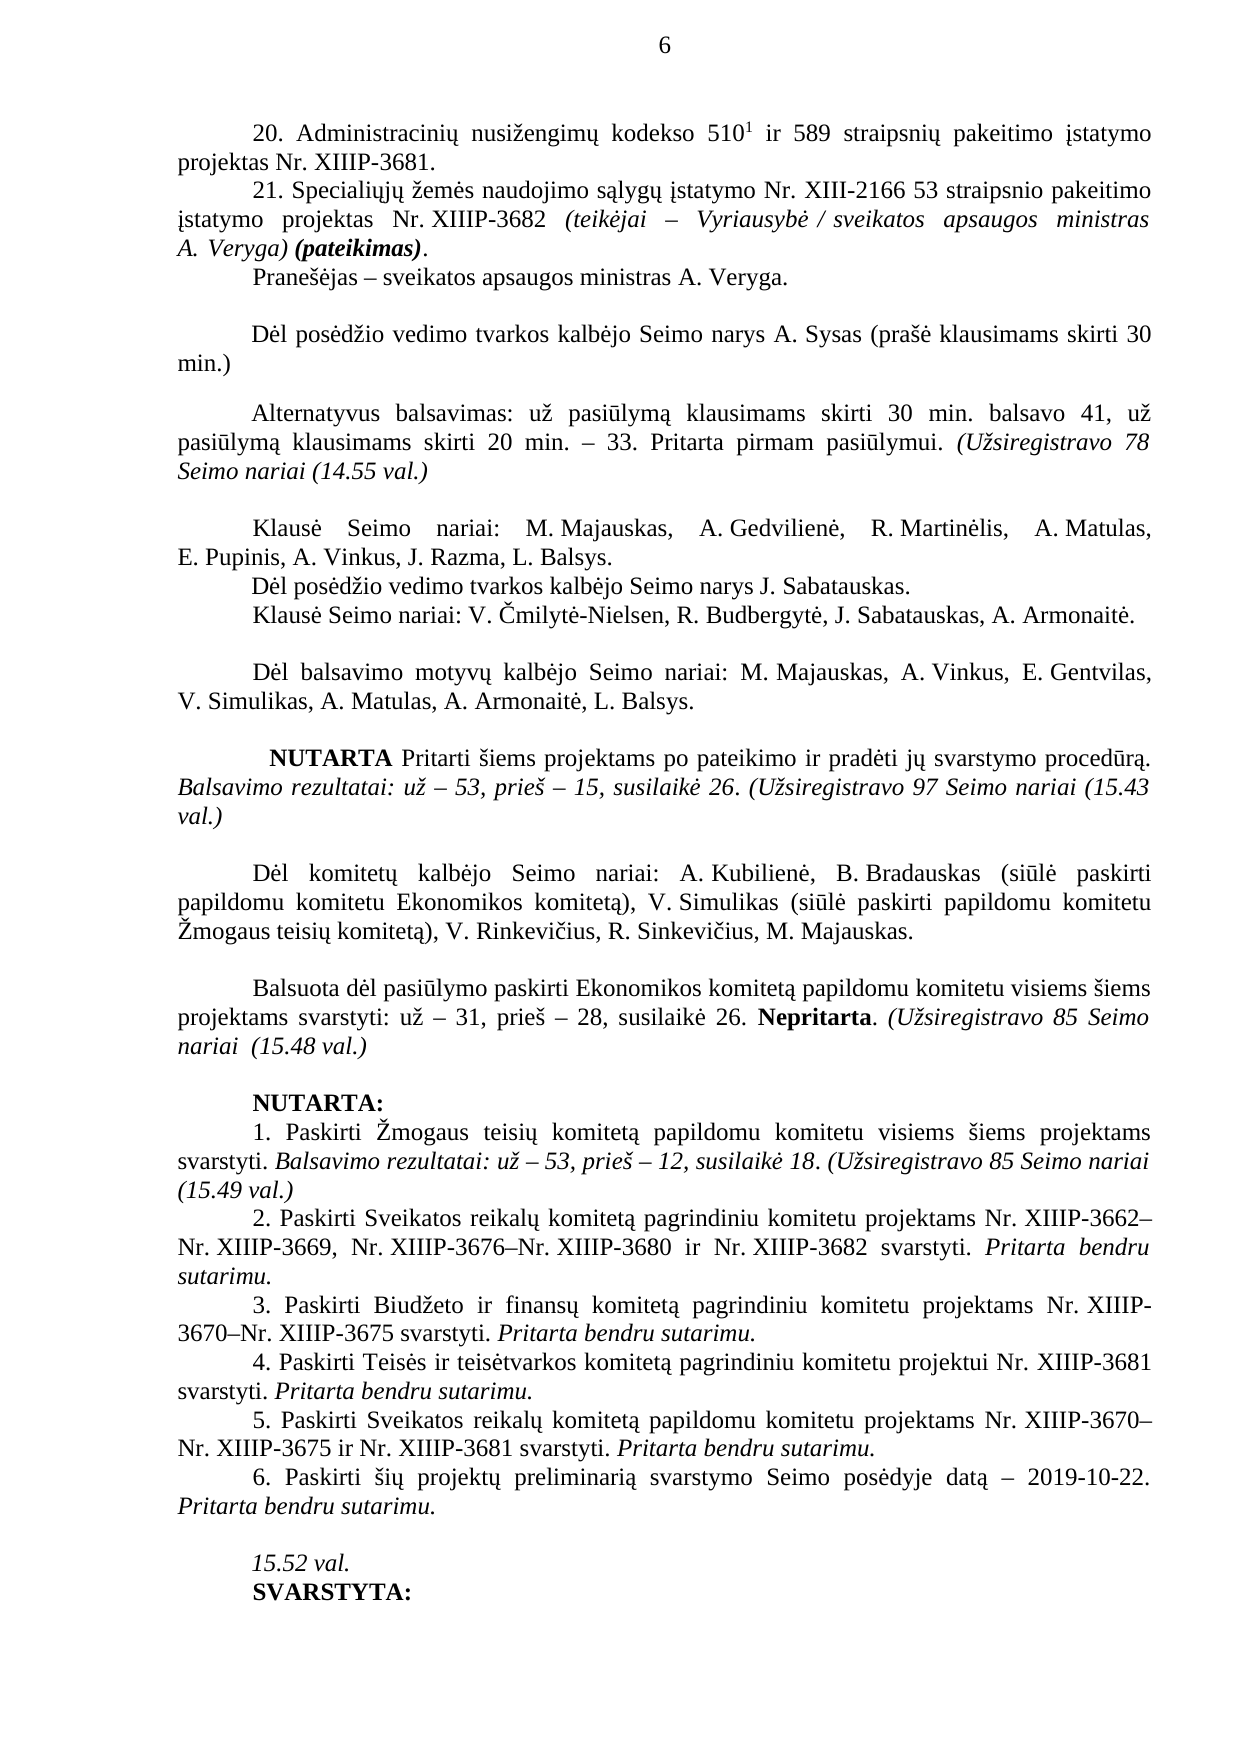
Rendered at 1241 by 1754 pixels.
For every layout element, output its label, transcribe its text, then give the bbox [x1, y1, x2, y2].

text 5. Paskirti Sveikatos reikalų komitetą papildomu komitetu projektams Nr. XIIIP-3670–Nr. XIIIP-3675 ir Nr. XIIIP-3681 svarstyti. Pritarta bendru sutarimu. [177, 1405, 1152, 1462]
text Klausė Seimo nariai: V. Čmilytė-Nielsen, R. Budbergytė, J. Sabatauskas, A. Armonaitė. [177, 600, 1152, 628]
text Alternatyvus balsavimas: už pasiūlymą klausimams skirti 30 min. balsavo 41, už pasiūlymą klausimams skirti 20 min. – 33. Pritarta pirmam pasiūlymui. (Užsiregistravo 78 Seimo nariai (14.55 val.) [177, 398, 1152, 485]
text 6. Paskirti šių projektų preliminarią svarstymo Seimo posėdyje datą – 2019-10-22. Pritarta bendru sutarimu. [177, 1462, 1152, 1520]
text Dėl balsavimo motyvų kalbėjo Seimo nariai: M. Majauskas, A. Vinkus, E. Gentvilas, V. Simulikas, A. Matulas, A. Armonaitė, L. Balsys. [177, 657, 1152, 715]
text NUTARTA Pritarti šiems projektams po pateikimo ir pradėti jų svarstymo procedūrą. Balsavimo rezultatai: už – 53, prieš – 15, susilaikė 26. (Užsiregistravo 97 Seimo nariai (15.43 val.) [177, 743, 1152, 830]
text Klausė Seimo nariai: M. Majauskas, A. Gedvilienė, R. Martinėlis, A. Matulas, E. Pupinis, A. Vinkus, J. Razma, L. Balsys. [177, 513, 1152, 571]
text Dėl komitetų kalbėjo Seimo nariai: A. Kubilienė, B. Bradauskas (siūlė paskirti papildomu komitetu Ekonomikos komitetą), V. Simulikas (siūlė paskirti papildomu komitetu Žmogaus teisių komitetą), V. Rinkevičius, R. Sinkevičius, M. Majauskas. [177, 858, 1152, 945]
text 20. Administracinių nusižengimų kodekso 5101 ir 589 straipsnių pakeitimo įstatymo projektas Nr. XIIIP-3681. [177, 118, 1152, 176]
text 4. Paskirti Teisės ir teisėtvarkos komitetą pagrindiniu komitetu projektui Nr. XIIIP-3681 svarstyti. Pritarta bendru sutarimu. [177, 1347, 1152, 1405]
text 3. Paskirti Biudžeto ir finansų komitetą pagrindiniu komitetu projektams Nr. XIIIP-3670–Nr. XIIIP-3675 svarstyti. Pritarta bendru sutarimu. [177, 1290, 1152, 1347]
text Balsuota dėl pasiūlymo paskirti Ekonomikos komitetą papildomu komitetu visiems šiems projektams svarstyti: už – 31, prieš – 28, susilaikė 26. Nepritarta. (Užsiregistravo 85 Seimo nariai (15.48 val.) [177, 973, 1152, 1060]
text Dėl posėdžio vedimo tvarkos kalbėjo Seimo narys A. Sysas (prašė klausimams skirti 30 min.) [177, 319, 1152, 377]
text Dėl posėdžio vedimo tvarkos kalbėjo Seimo narys J. Sabatauskas. [177, 571, 1152, 600]
text 2. Paskirti Sveikatos reikalų komitetą pagrindiniu komitetu projektams Nr. XIIIP-3662–Nr. XIIIP-3669, Nr. XIIIP-3676–Nr. XIIIP-3680 ir Nr. XIIIP-3682 svarstyti. Pritarta bendru sutarimu. [177, 1203, 1152, 1290]
text 15.52 val. [177, 1548, 1152, 1577]
text SVARSTYTA: [177, 1577, 1152, 1606]
text Pranešėjas – sveikatos apsaugos ministras A. Veryga. [177, 262, 1152, 291]
text 21. Specialiųjų žemės naudojimo sąlygų įstatymo Nr. XIII-2166 53 straipsnio pakeitimo įstatymo projektas Nr. XIIIP-3682 (teikėjai – Vyriausybė / sveikatos apsaugos ministras A. Veryga) (pateikimas). [177, 176, 1152, 262]
text 1. Paskirti Žmogaus teisių komitetą papildomu komitetu visiems šiems projektams svarstyti. Balsavimo rezultatai: už – 53, prieš – 12, susilaikė 18. (Užsiregistravo 85 Seimo nariai (15.49 val.) [177, 1117, 1152, 1203]
text NUTARTA: [177, 1088, 1152, 1117]
